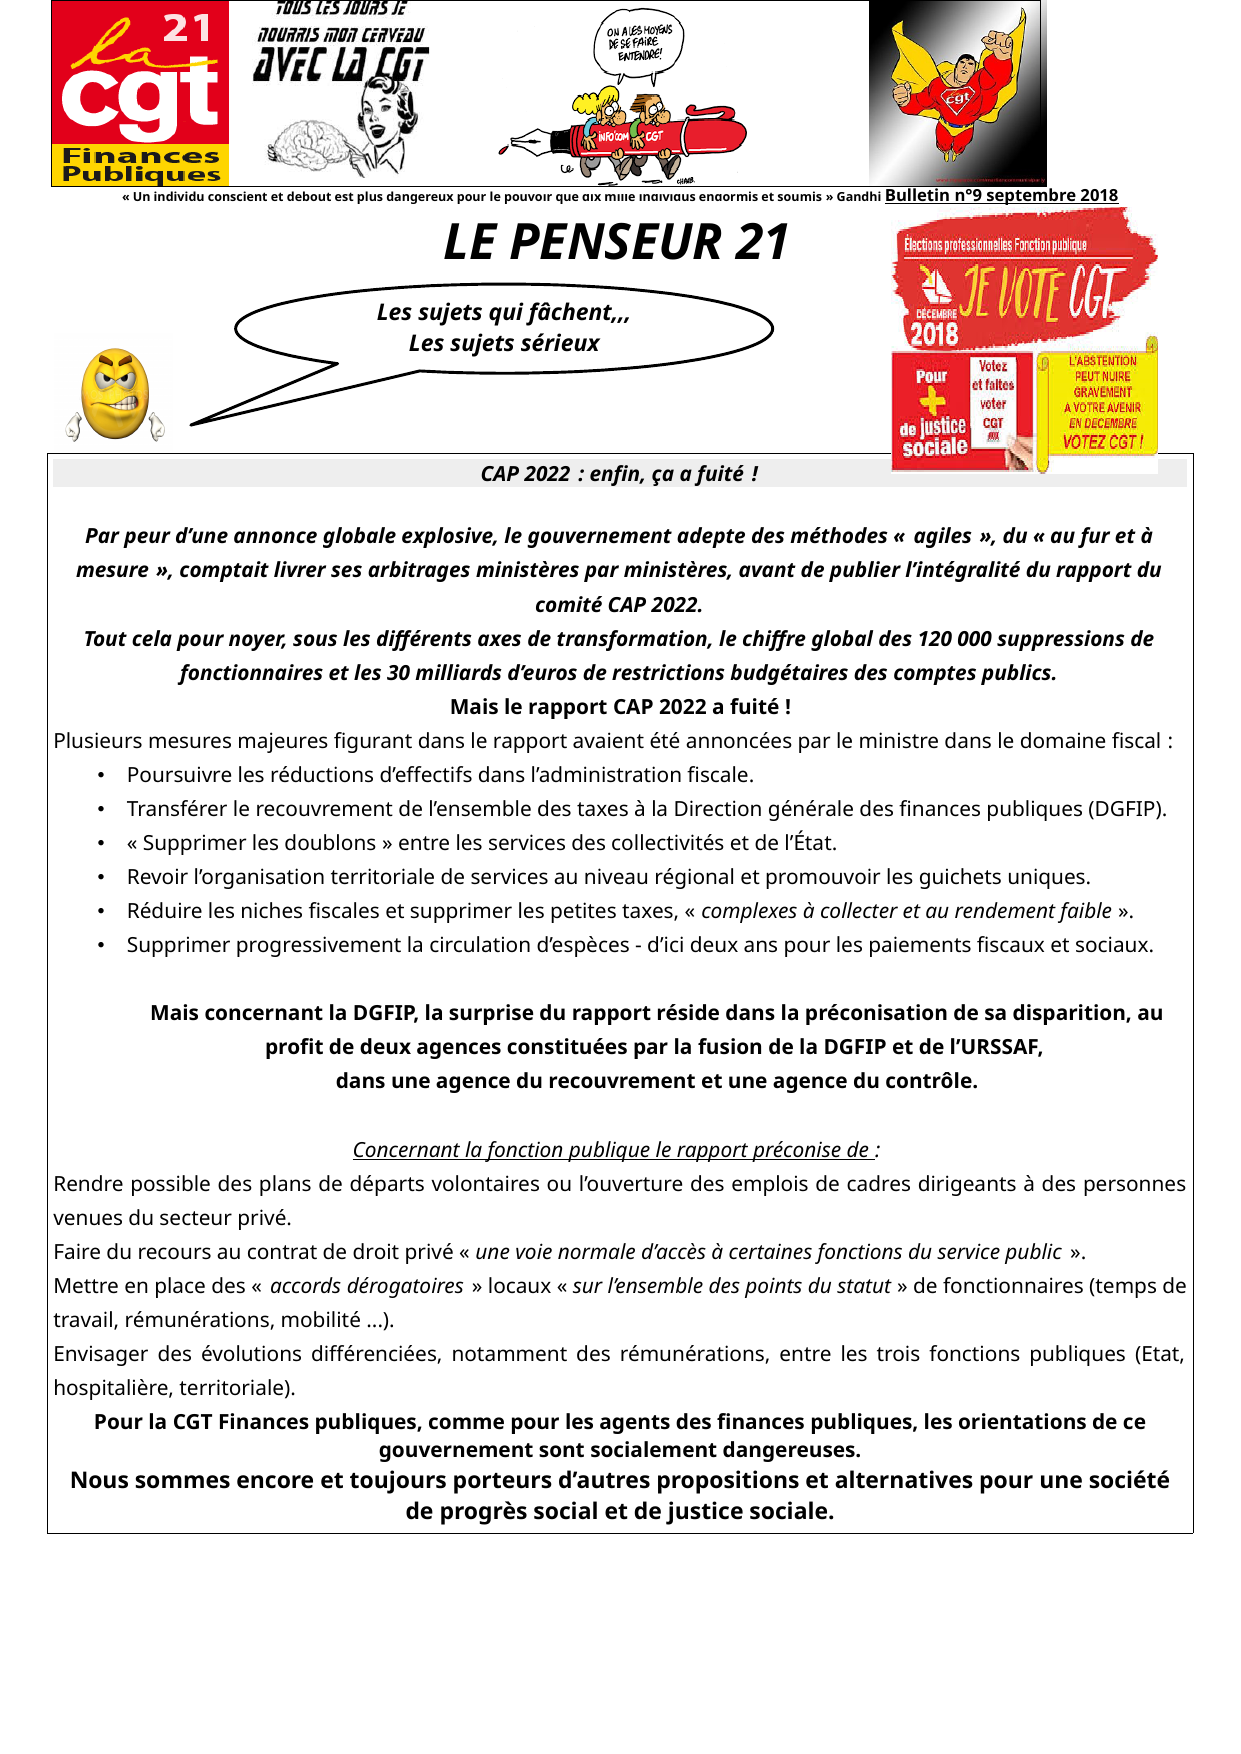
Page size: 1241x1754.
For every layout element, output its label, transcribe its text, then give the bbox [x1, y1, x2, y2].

picture [252, 1, 430, 178]
picture [891, 207, 1158, 474]
picture [52, 1, 229, 186]
picture [496, 187, 749, 194]
picture [1041, 0, 1047, 187]
picture [54, 333, 173, 452]
picture [869, 1, 1040, 186]
table_header CAP 2022 : enfin, ça a fuité ! Par peur d’une annonce globale explosive, le gouvernement adepte des méthodes « agiles », du « au fur et à mesure », comptait livrer ses arbitrages ministères par ministères, avant de publier l’intégralité du rapport du comité CAP 2022. Tout cela pour noyer, sous les différents axes de transformation, le chiffre global des 120 000 suppressions de fonctionnaires et les 30 milliards d’euros de restrictions budgétaires des comptes publics. Mais le rapport CAP 2022 a fuité ! Plusieurs mesures majeures figurant dans le rapport avaient été annoncées par le ministre dans le domaine fiscal : Poursuivre les réductions d’effectifs dans l’administration fiscale. Transférer le recouvrement de l’ensemble des taxes à la Direction générale des finances publiques (DGFIP). « Supprimer les doublons » entre les services des collectivités et de l’État. Revoir l’organisation territoriale de services au niveau régional et promouvoir les guichets uniques. Réduire les niches fiscales et supprimer les petites taxes, « complexes à collecter et au rendement faible ». Supprimer progressivement la circulation d’espèces - d’ici deux ans pour les paiements fiscaux et sociaux. Mais concernant la DGFIP, la surprise du rapport réside dans la préconisation de sa disparition, au profit de deux agences constituées par la fusion de la DGFIP et de l’URSSAF, dans une agence du recouvrement et une agence du contrôle. Concernant la fonction publique le rapport préconise de : Rendre possible des plans de départs volontaires ou l’ouverture des emplois de cadres dirigeants à des personnes venues du secteur privé. Faire du recours au contrat de droit privé « une voie normale d’accès à certaines fonctions du service public ». Mettre en place des « accords dérogatoires » locaux « sur l’ensemble des points du statut » de fonctionnaires (temps de travail, rémunérations, mobilité ...). Envisager des évolutions différenciées, notamment des rémunérations, entre les trois fonctions publiques (Etat, hospitalière, territoriale). Pour la CGT Finances publiques, comme pour les agents des finances publiques, les orientations de ce gouvernement sont socialement dangereuses. Nous sommes encore et toujours porteurs d’autres propositions et alternatives pour une société de progrès social et de justice sociale. [48, 454, 1193, 1532]
picture [496, 1, 749, 186]
text « Un individu conscient et debout est plus dangereux pour le pouvoir que dix mille individus endormis et soumis » Gandhi Bulletin n°9 septembre 2018 [47, 183, 1193, 206]
text LE PENSEUR 21 [47, 206, 1193, 274]
